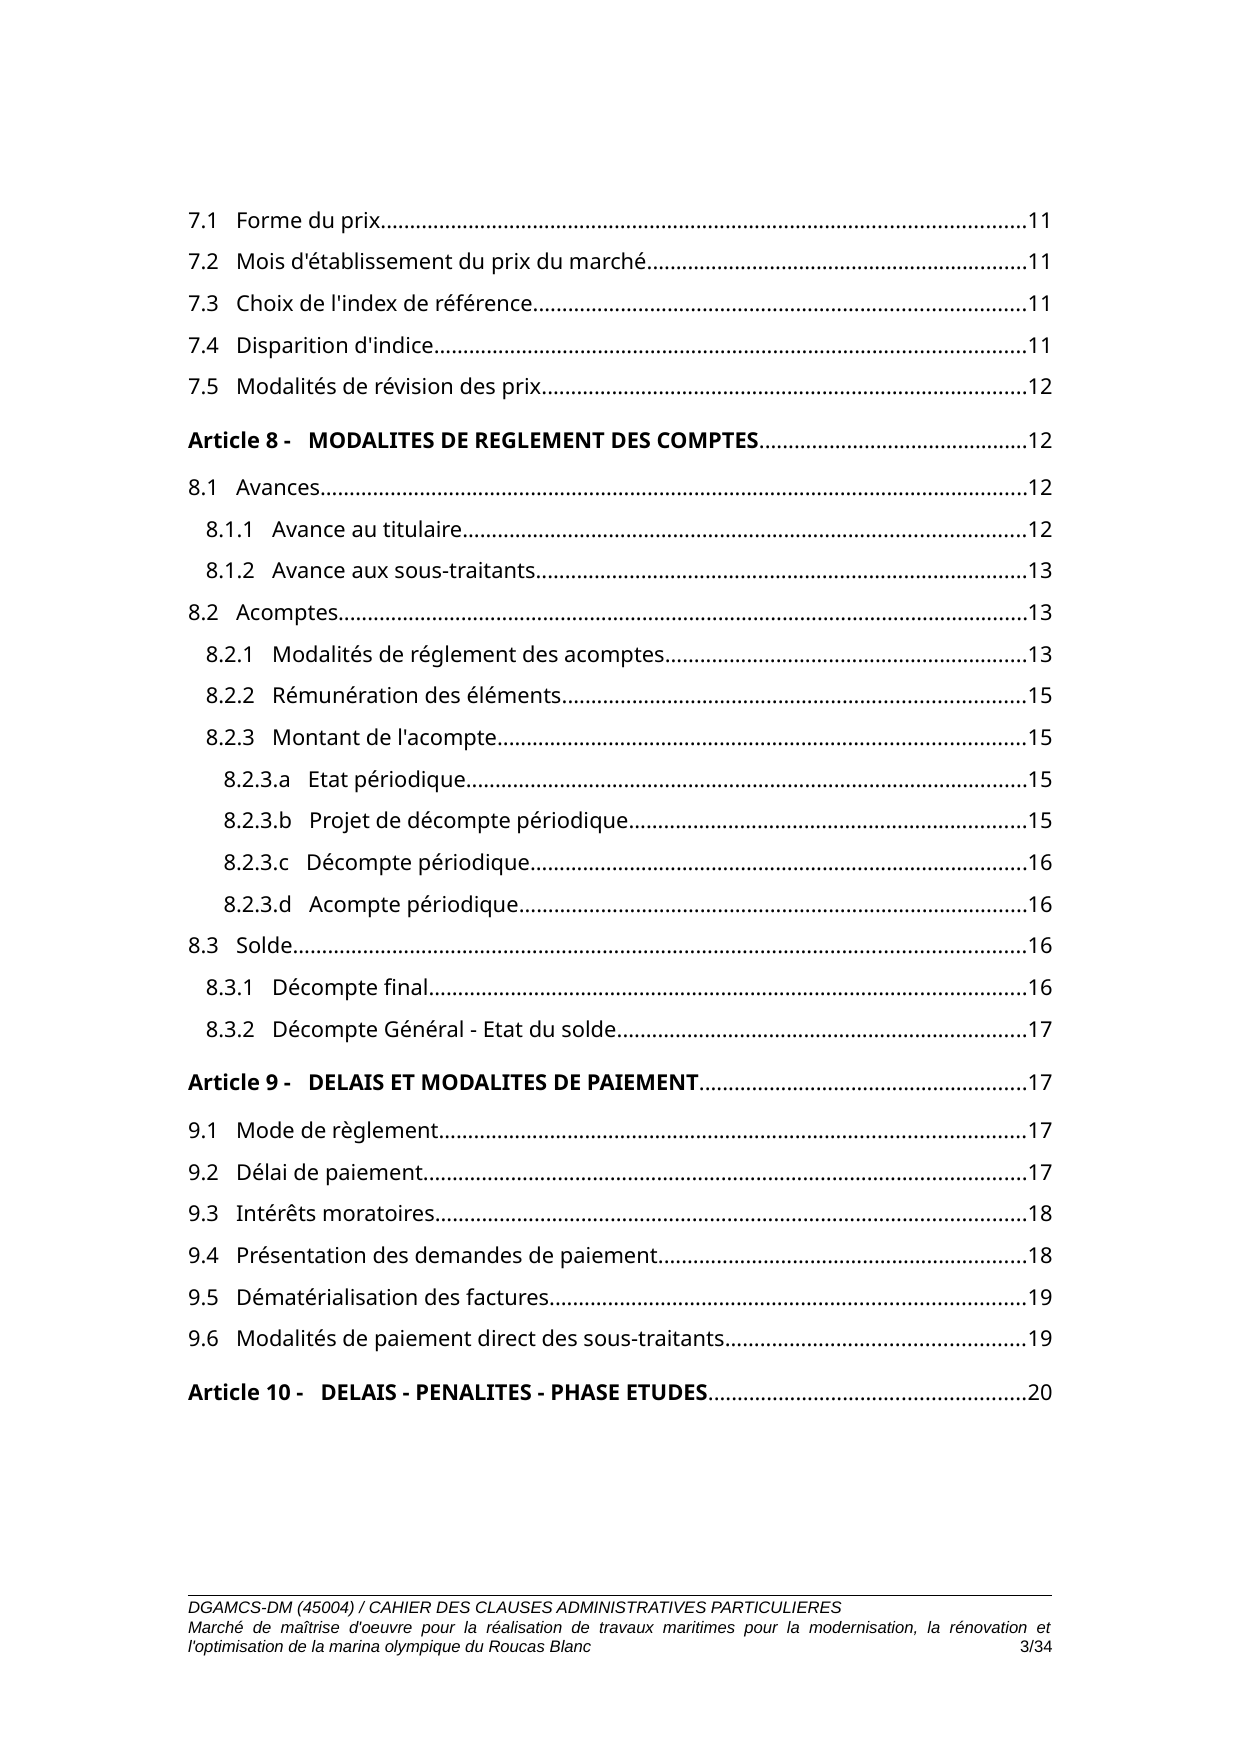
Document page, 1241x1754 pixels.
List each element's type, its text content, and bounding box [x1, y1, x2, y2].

text 9.3 Intérêts moratoires 18 [188, 1198, 1052, 1228]
text 8.2.3.a Etat périodique 15 [223, 764, 1052, 794]
text 9.1 Mode de règlement 17 [188, 1115, 1052, 1144]
text 8.3.2 Décompte Général - Etat du solde 17 [206, 1014, 1052, 1044]
text Article 9 - DELAIS ET MODALITES DE PAIEMENT 17 [188, 1067, 1052, 1097]
text 8.2 Acomptes 13 [188, 597, 1052, 627]
text 8.1 Avances 12 [188, 472, 1052, 502]
text 9.6 Modalités de paiement direct des sous-traitants 19 [188, 1323, 1052, 1353]
text 7.4 Disparition d'indice 11 [188, 329, 1052, 359]
text 9.4 Présentation des demandes de paiement 18 [188, 1240, 1052, 1269]
text 7.3 Choix de l'index de référence 11 [188, 288, 1052, 318]
text 7.5 Modalités de révision des prix 12 [188, 371, 1052, 401]
text 7.1 Forme du prix 11 [188, 204, 1052, 234]
text 8.1.1 Avance au titulaire 12 [206, 514, 1052, 544]
text Article 8 - MODALITES DE REGLEMENT DES COMPTES 12 [188, 425, 1052, 454]
text Article 10 - DELAIS - PENALITES - PHASE ETUDES 20 [188, 1377, 1052, 1406]
text 8.3.1 Décompte final 16 [206, 972, 1052, 1002]
text 8.2.3.c Décompte périodique 16 [223, 847, 1052, 877]
text 8.2.3 Montant de l'acompte 15 [206, 722, 1052, 752]
text 8.3 Solde 16 [188, 931, 1052, 960]
text 7.2 Mois d'établissement du prix du marché 11 [188, 246, 1052, 276]
text 9.5 Dématérialisation des factures 19 [188, 1281, 1052, 1311]
text 8.1.2 Avance aux sous-traitants 13 [206, 556, 1052, 585]
text 8.2.3.b Projet de décompte périodique 15 [223, 806, 1052, 835]
text 8.2.3.d Acompte périodique 16 [223, 889, 1052, 919]
text 8.2.1 Modalités de réglement des acomptes 13 [206, 639, 1052, 669]
text 8.2.2 Rémunération des éléments 15 [206, 681, 1052, 710]
text 9.2 Délai de paiement 17 [188, 1156, 1052, 1186]
